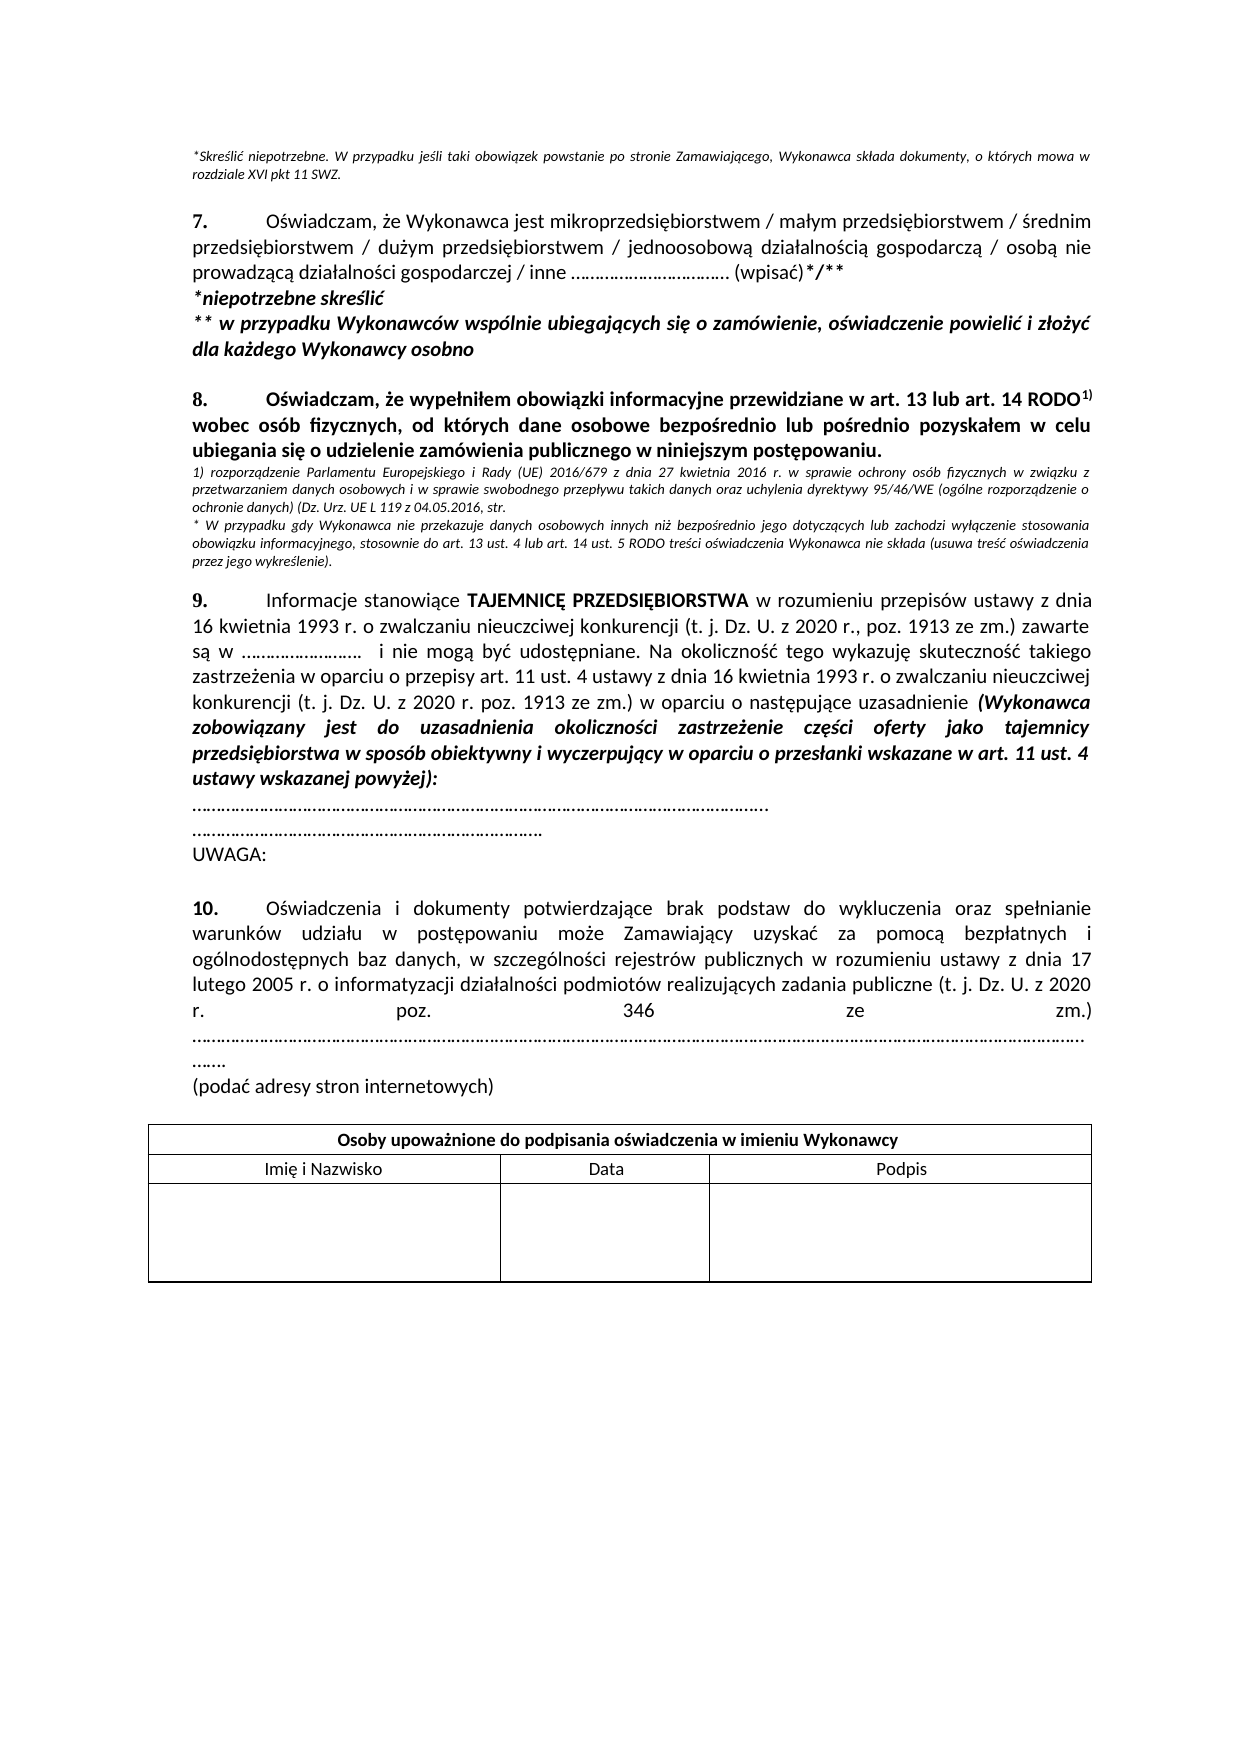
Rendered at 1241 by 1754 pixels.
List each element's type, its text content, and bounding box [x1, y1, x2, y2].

table_header Osoby upoważnione do podpisania oświadczenia w imieniu Wykonawcy [149, 1125, 1091, 1154]
text (podać adresy stron internetowych) [148, 1073, 1093, 1098]
table_cell Imię i Nazwisko [149, 1155, 500, 1183]
text UWAGA: [192, 842, 1093, 867]
text *niepotrzebne skreślić [192, 285, 1093, 310]
text ** w przypadku Wykonawców wspólnie ubiegających się o zamówienie, oświadczenie powielić i złożyć dla każdego Wykonawcy osobno [192, 310, 1093, 361]
table_cell Data [501, 1155, 709, 1183]
list Informacje stanowiące TAJEMNICĘ PRZEDSIĘBIORSTWA w rozumieniu przepisów ustawy z dnia 16 kwietnia 1993 r. o zwalczaniu nieuczciwej konkurencji (t. j. Dz. U. z 2020 r., poz. 1913 ze zm.) zawarte są w ……………………. i nie mogą być udostępniane. Na okoliczność tego wykazuję skuteczność takiego zastrzeżenia w oparciu o przepisy art. 11 ust. 4 ustawy z dnia 16 kwietnia 1993 r. o zwalczaniu nieuczciwej konkurencji (t. j. Dz. U. z 2020 r. poz. 1913 ze zm.) w oparciu o następujące uzasadnienie (Wykonawca zobowiązany jest do uzasadnienia okoliczności zastrzeżenie części oferty jako tajemnicy przedsiębiorstwa w sposób obiektywny i wyczerpujący w oparciu o przesłanki wskazane w art. 11 ust. 4 ustawy wskazanej powyżej): [192, 587, 1093, 791]
table_cell [149, 1184, 500, 1281]
text ………………………………………………………………………………………………………...………………………………………………………………. [192, 791, 1093, 842]
table_cell [501, 1184, 709, 1281]
table_cell [710, 1184, 1091, 1281]
table_cell Podpis [710, 1155, 1091, 1183]
list Oświadczam, że wypełniłem obowiązki informacyjne przewidziane w art. 13 lub art. 14 RODO1) wobec osób fizycznych, od których dane osobowe bezpośrednio lub pośrednio pozyskałem w celu ubiegania się o udzielenie zamówienia publicznego w niniejszym postępowaniu. [192, 387, 1093, 463]
list Oświadczam, że Wykonawca jest mikroprzedsiębiorstwem / małym przedsiębiorstwem / średnim przedsiębiorstwem / dużym przedsiębiorstwem / jednoosobową działalnością gospodarczą / osobą nie prowadzącą działalności gospodarczej / inne …………………………… (wpisać)*/** [192, 209, 1093, 285]
list Oświadczenia i dokumenty potwierdzające brak podstaw do wykluczenia oraz spełnianie warunków udziału w postępowaniu może Zamawiający uzyskać za pomocą bezpłatnych i ogólnodostępnych baz danych, w szczególności rejestrów publicznych w rozumieniu ustawy z dnia 17 lutego 2005 r. o informatyzacji działalności podmiotów realizujących zadania publiczne (t. j. Dz. U. z 2020 r. poz. 346 ze zm.) …………………………………………………………………………………………………………………………………………………………………………. [192, 895, 1093, 1073]
text 1) rozporządzenie Parlamentu Europejskiego i Rady (UE) 2016/679 z dnia 27 kwietnia 2016 r. w sprawie ochrony osób fizycznych w związku z przetwarzaniem danych osobowych i w sprawie swobodnego przepływu takich danych oraz uchylenia dyrektywy 95/46/WE (ogólne rozporządzenie o ochronie danych) (Dz. Urz. UE L 119 z 04.05.2016, str. [192, 463, 1093, 516]
text *Skreślić niepotrzebne. W przypadku jeśli taki obowiązek powstanie po stronie Zamawiającego, Wykonawca składa dokumenty, o których mowa w rozdziale XVI pkt 11 SWZ. [192, 148, 1093, 183]
text * W przypadku gdy Wykonawca nie przekazuje danych osobowych innych niż bezpośrednio jego dotyczących lub zachodzi wyłączenie stosowania obowiązku informacyjnego, stosownie do art. 13 ust. 4 lub art. 14 ust. 5 RODO treści oświadczenia Wykonawca nie składa (usuwa treść oświadczenia przez jego wykreślenie). [192, 516, 1093, 570]
